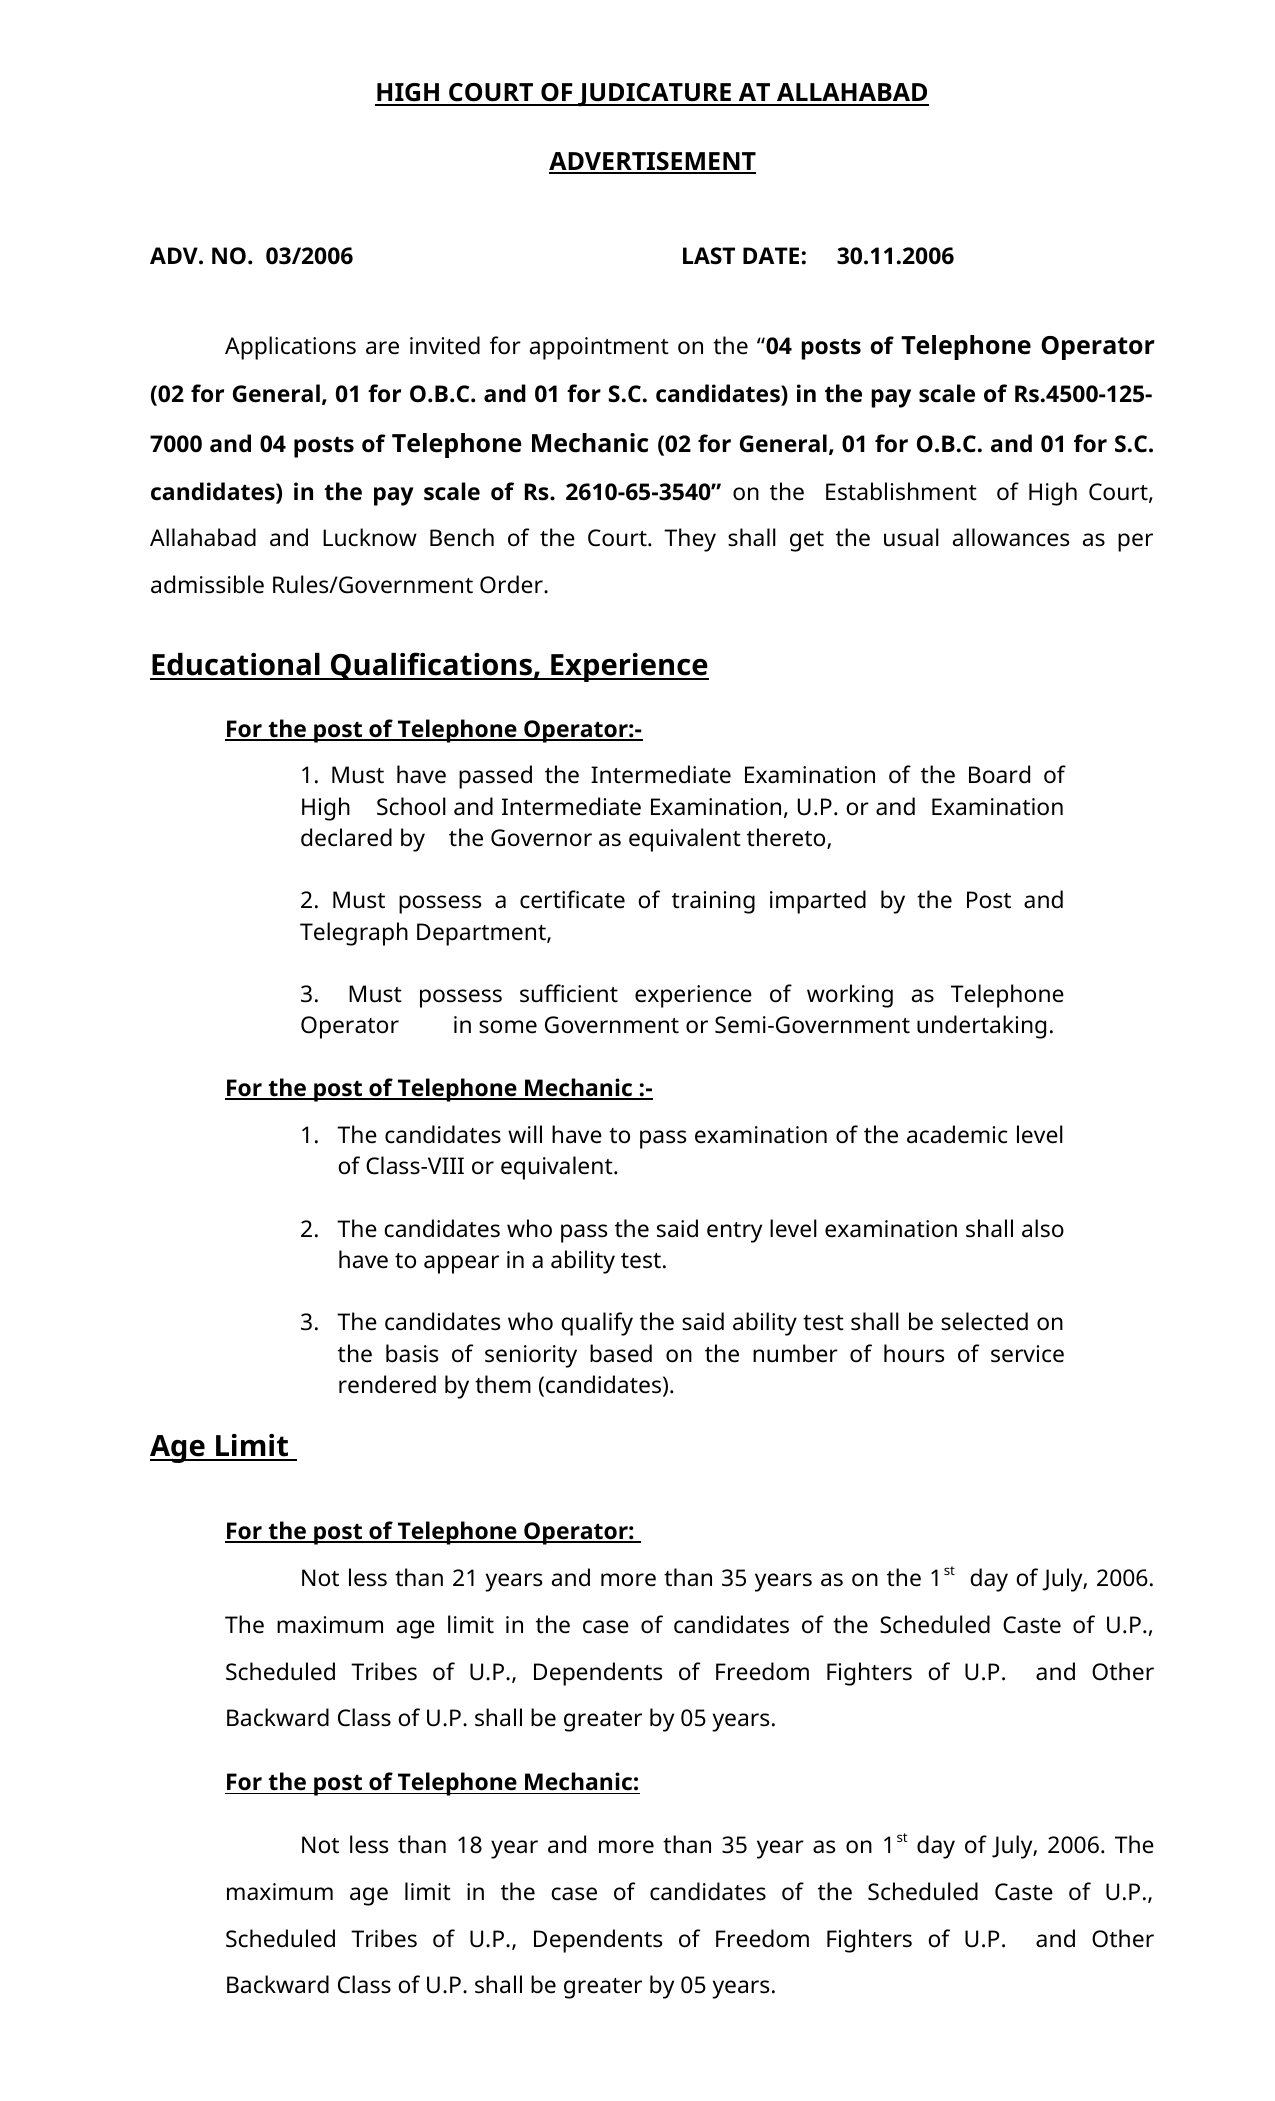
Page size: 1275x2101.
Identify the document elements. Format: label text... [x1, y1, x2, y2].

list The candidates will have to pass examination of the academic level of Class-VIII or equivalent. [300, 1119, 1066, 1181]
list The candidates who qualify the said ability test shall be selected on the basis of seniority based on the number of hours of service rendered by them (candidates). [300, 1306, 1066, 1400]
text ADV. NO. 03/2006 LAST DATE: 30.11.2006 [150, 240, 1155, 271]
text ADVERTISEMENT [150, 143, 1155, 177]
text For the post of Telephone Operator: [225, 1515, 1155, 1546]
subtitle For the post of Telephone Operator:- [150, 713, 1155, 744]
text Age Limit [150, 1426, 1155, 1465]
text 3. Must possess sufficient experience of working as Telephone Operator in some Government or Semi-Government undertaking. [300, 978, 1066, 1041]
text 2. Must possess a certificate of training imparted by the Post and Telegraph Department, [300, 884, 1066, 947]
list The candidates who pass the said entry level examination shall also have to appear in a ability test. [300, 1213, 1066, 1275]
subtitle For the post of Telephone Mechanic :- [225, 1072, 1155, 1103]
subtitle HIGH COURT OF JUDICATURE AT ALLAHABAD [150, 75, 1154, 109]
text 1. Must have passed the Intermediate Examination of the Board of High School and Intermediate Examination, U.P. or and Examination declared by the Governor as equivalent thereto, [300, 759, 1066, 853]
subtitle For the post of Telephone Mechanic: [225, 1766, 1155, 1797]
text Educational Qualifications, Experience [150, 644, 1155, 684]
text Not less than 21 years and more than 35 years as on the 1st day of July, 2006. The maximum age limit in the case of candidates of the Scheduled Caste of U.P., Scheduled Tribes of U.P., Dependents of Freedom Fighters of U.P. and Other Backward Class of U.P. shall be greater by 05 years. [225, 1562, 1155, 1734]
text Not less than 18 year and more than 35 year as on 1st day of July, 2006. The maximum age limit in the case of candidates of the Scheduled Caste of U.P., Scheduled Tribes of U.P., Dependents of Freedom Fighters of U.P. and Other Backward Class of U.P. shall be greater by 05 years. [225, 1829, 1155, 2001]
text Applications are invited for appointment on the “04 posts of Telephone Operator (02 for General, 01 for O.B.C. and 01 for S.C. candidates) in the pay scale of Rs.4500-125-7000 and 04 posts of Telephone Mechanic (02 for General, 01 for O.B.C. and 01 for S.C. candidates) in the pay scale of Rs. 2610-65-3540” on the Establishment of High Court, Allahabad and Lucknow Bench of the Court. They shall get the usual allowances as per admissible Rules/Government Order. [150, 328, 1155, 600]
